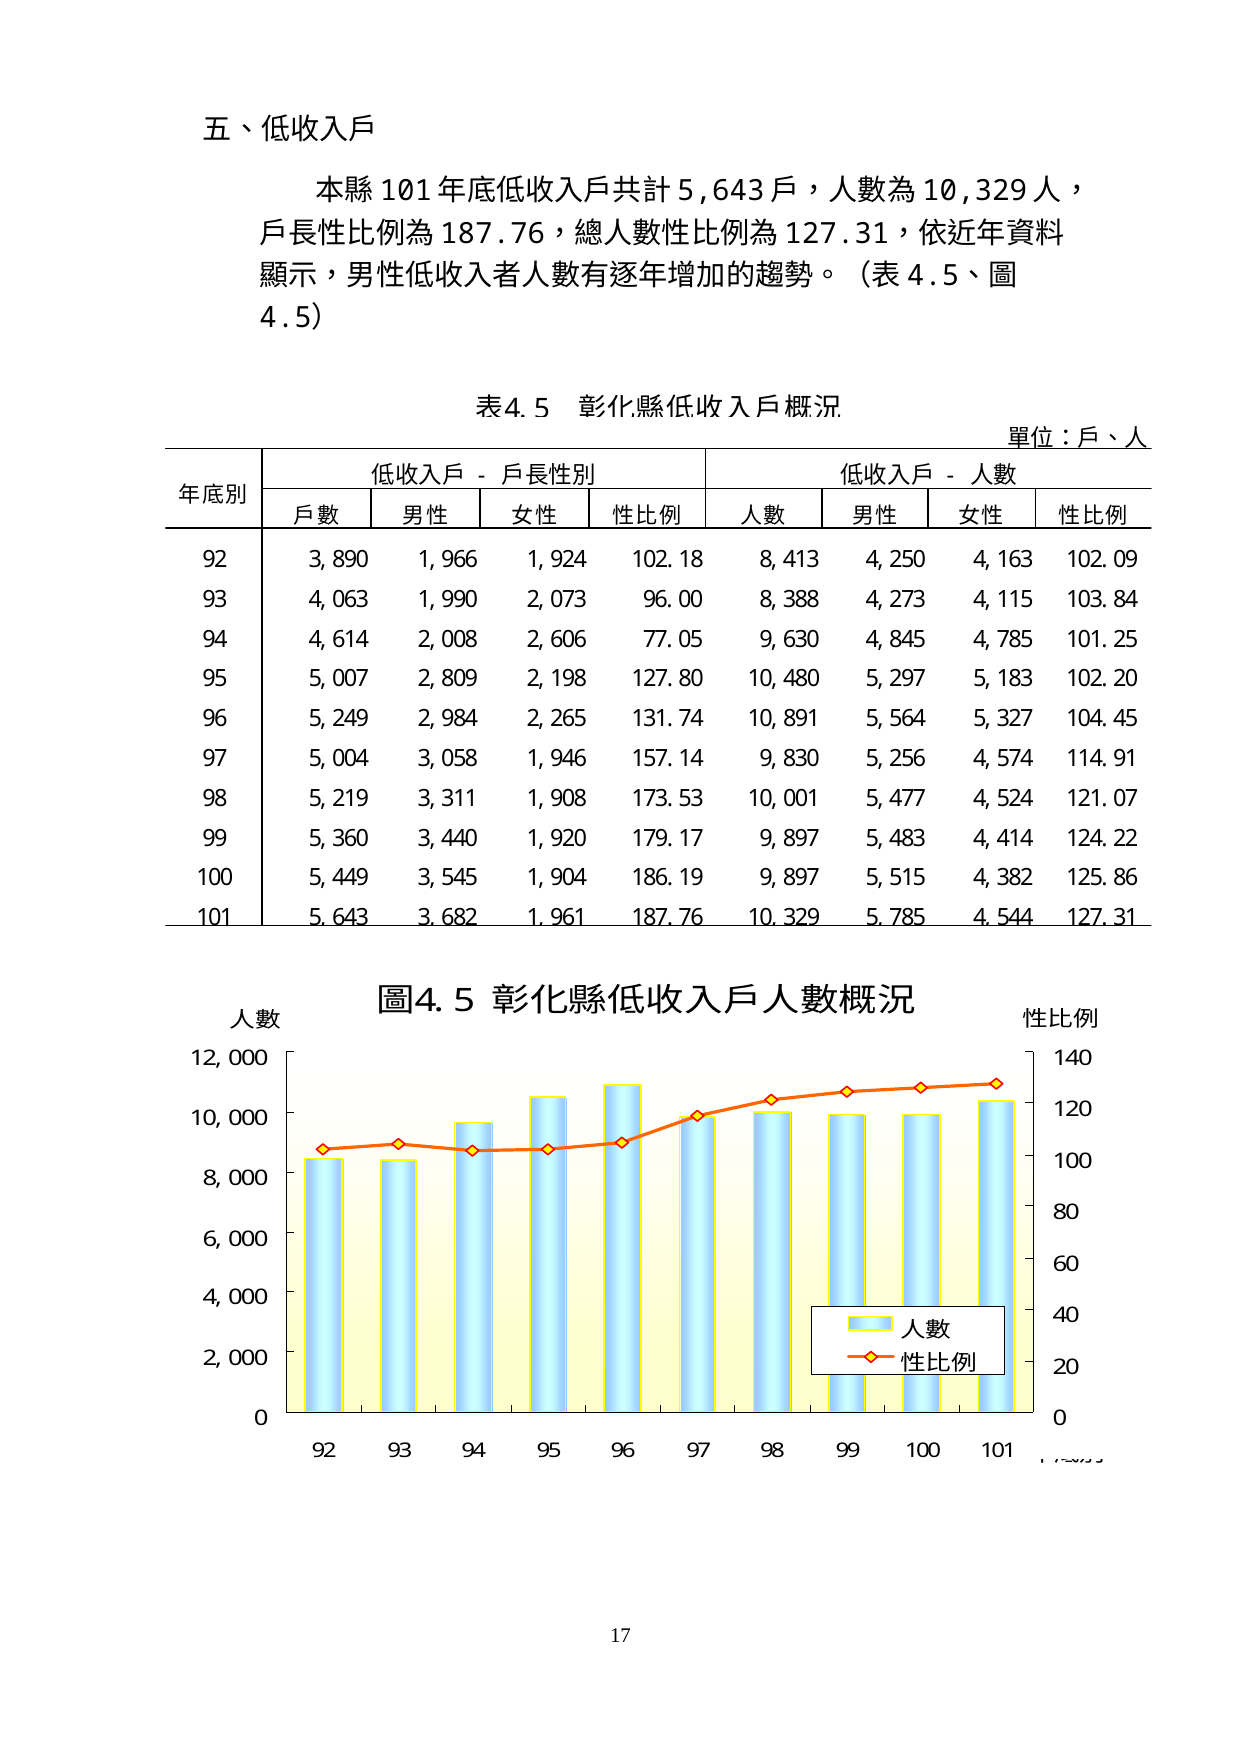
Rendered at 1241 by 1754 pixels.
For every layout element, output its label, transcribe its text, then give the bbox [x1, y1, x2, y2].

text 本縣101年底低收入戶共計5,643戶，人數為10,329人，戶長性比例為187.76，總人數性比例為127.31，依近年資料顯示，男性低收入者人數有逐年增加的趨勢。（表4.5、圖4.5） [259, 167, 1075, 336]
subtitle 五、低收入戶 [165, 106, 1075, 148]
